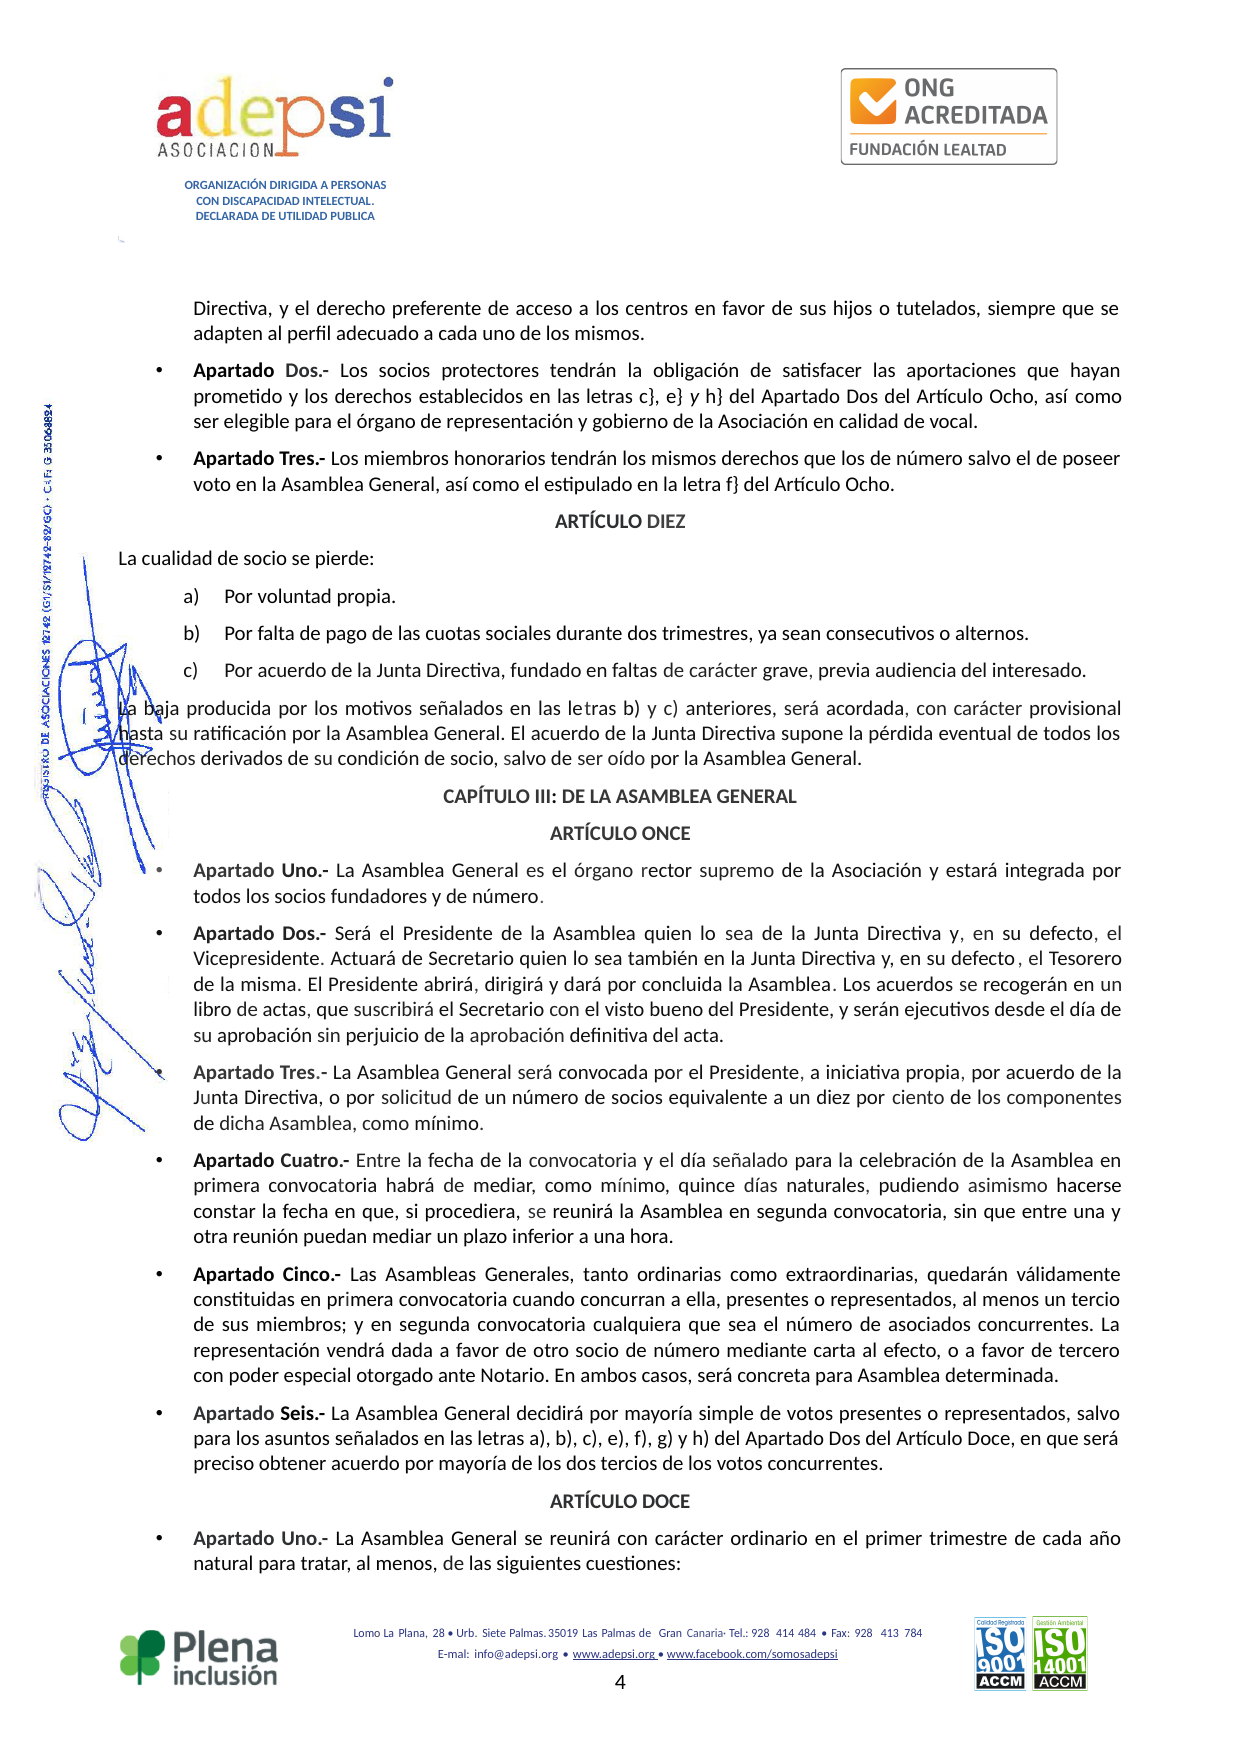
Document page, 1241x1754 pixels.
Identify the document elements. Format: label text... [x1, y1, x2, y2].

list Apartado Uno.- La Asamblea General es el órgano rector supremo de la Asociación y estará integrada por todos los socios fundadores y de número. [170, 857, 1122, 908]
list Directiva, y el derecho preferente de acceso a los centros en favor de sus hijos o tutelados, siempre que se adapten al perfil adecuado a cada uno de los mismos. [156, 295, 1122, 346]
text La cualidad de socio se pierde: [170, 546, 1122, 571]
list Por voluntad propia. [183, 583, 1122, 608]
text La baja producida por los motivos señalados en las letras b) y c) anteriores, será acordada, con carácter provisional hasta su ratificación por la Asamblea General. El acuerdo de la Junta Directiva supone la pérdida eventual de todos los derechos derivados de su condición de socio, salvo de ser oído por la Asamblea General. [170, 695, 1122, 771]
picture [840, 68, 1058, 165]
list Apartado Uno.- La Asamblea General se reunirá con carácter ordinario en el primer trimestre de cada año natural para tratar, al menos, de las siguientes cuestiones: [156, 1525, 1122, 1576]
picture [1032, 1616, 1088, 1691]
text ARTÍCULO ONCE [170, 820, 1122, 846]
picture [154, 73, 394, 157]
picture [111, 1621, 285, 1691]
list Apartado Tres.- La Asamblea General será convocada por el Presidente, a iniciativa propia, por acuerdo de la Junta Directiva, o por solicitud de un número de socios equivalente a un diez por ciento de los componentes de dicha Asamblea, como mínimo. [170, 1059, 1122, 1135]
text ARTÍCULO DOCE [118, 1488, 1122, 1513]
picture [118, 236, 125, 243]
list Apartado Dos.- Los socios protectores tendrán la obligación de satisfacer las aportaciones que hayan prometido y los derechos establecidos en las letras c}, e} y h} del Apartado Dos del Artículo Ocho, así como ser elegible para el órgano de representación y gobierno de la Asociación en calidad de vocal. [156, 357, 1122, 434]
list Apartado Cinco.- Las Asambleas Generales, tanto ordinarias como extraordinarias, quedarán válidamente constituidas en primera convocatoria cuando concurran a ella, presentes o representados, al menos un tercio de sus miembros; y en segunda convocatoria cualquiera que sea el número de asociados concurrentes. La representación vendrá dada a favor de otro socio de número mediante carta al efecto, o a favor de tercero con poder especial otorgado ante Notario. En ambos casos, será concreta para Asamblea determinada. [156, 1261, 1122, 1388]
text ARTÍCULO DIEZ [170, 508, 1122, 534]
list Por acuerdo de la Junta Directiva, fundado en faltas de carácter grave, previa audiencia del interesado. [183, 657, 1122, 683]
list Apartado Seis.- La Asamblea General decidirá por mayoría simple de votos presentes o representados, salvo para los asuntos señalados en las letras a), b), c), e), f), g) y h) del Apartado Dos del Artículo Doce, en que será preciso obtener acuerdo por mayoría de los dos tercios de los votos concurrentes. [156, 1400, 1122, 1476]
picture [974, 1617, 1027, 1691]
list Apartado Cuatro.- Entre la fecha de la convocatoria y el día señalado para la celebración de la Asamblea en primera convocatoria habrá de mediar, como mínimo, quince días naturales, pudiendo asimismo hacerse constar la fecha en que, si procediera, se reunirá la Asamblea en segunda convocatoria, sin que entre una y otra reunión puedan mediar un plazo inferior a una hora. [156, 1147, 1122, 1249]
picture [34, 398, 170, 1143]
list Apartado Dos.- Será el Presidente de la Asamblea quien lo sea de la Junta Directiva y, en su defecto, el Vicepresidente. Actuará de Secretario quien lo sea también en la Junta Directiva y, en su defecto, el Tesorero de la misma. El Presidente abrirá, dirigirá y dará por concluida la Asamblea. Los acuerdos se recogerán en un libro de actas, que suscribirá el Secretario con el visto bueno del Presidente, y serán ejecutivos desde el día de su aprobación sin perjuicio de la aprobación definitiva del acta. [170, 920, 1122, 1047]
text CAPÍTULO III: DE LA ASAMBLEA GENERAL [170, 783, 1122, 808]
list Apartado Tres.- Los miembros honorarios tendrán los mismos derechos que los de número salvo el de poseer voto en la Asamblea General, así como el estipulado en la letra f} del Artículo Ocho. [170, 446, 1122, 496]
list Por falta de pago de las cuotas sociales durante dos trimestres, ya sean consecutivos o alternos. [183, 620, 1122, 646]
